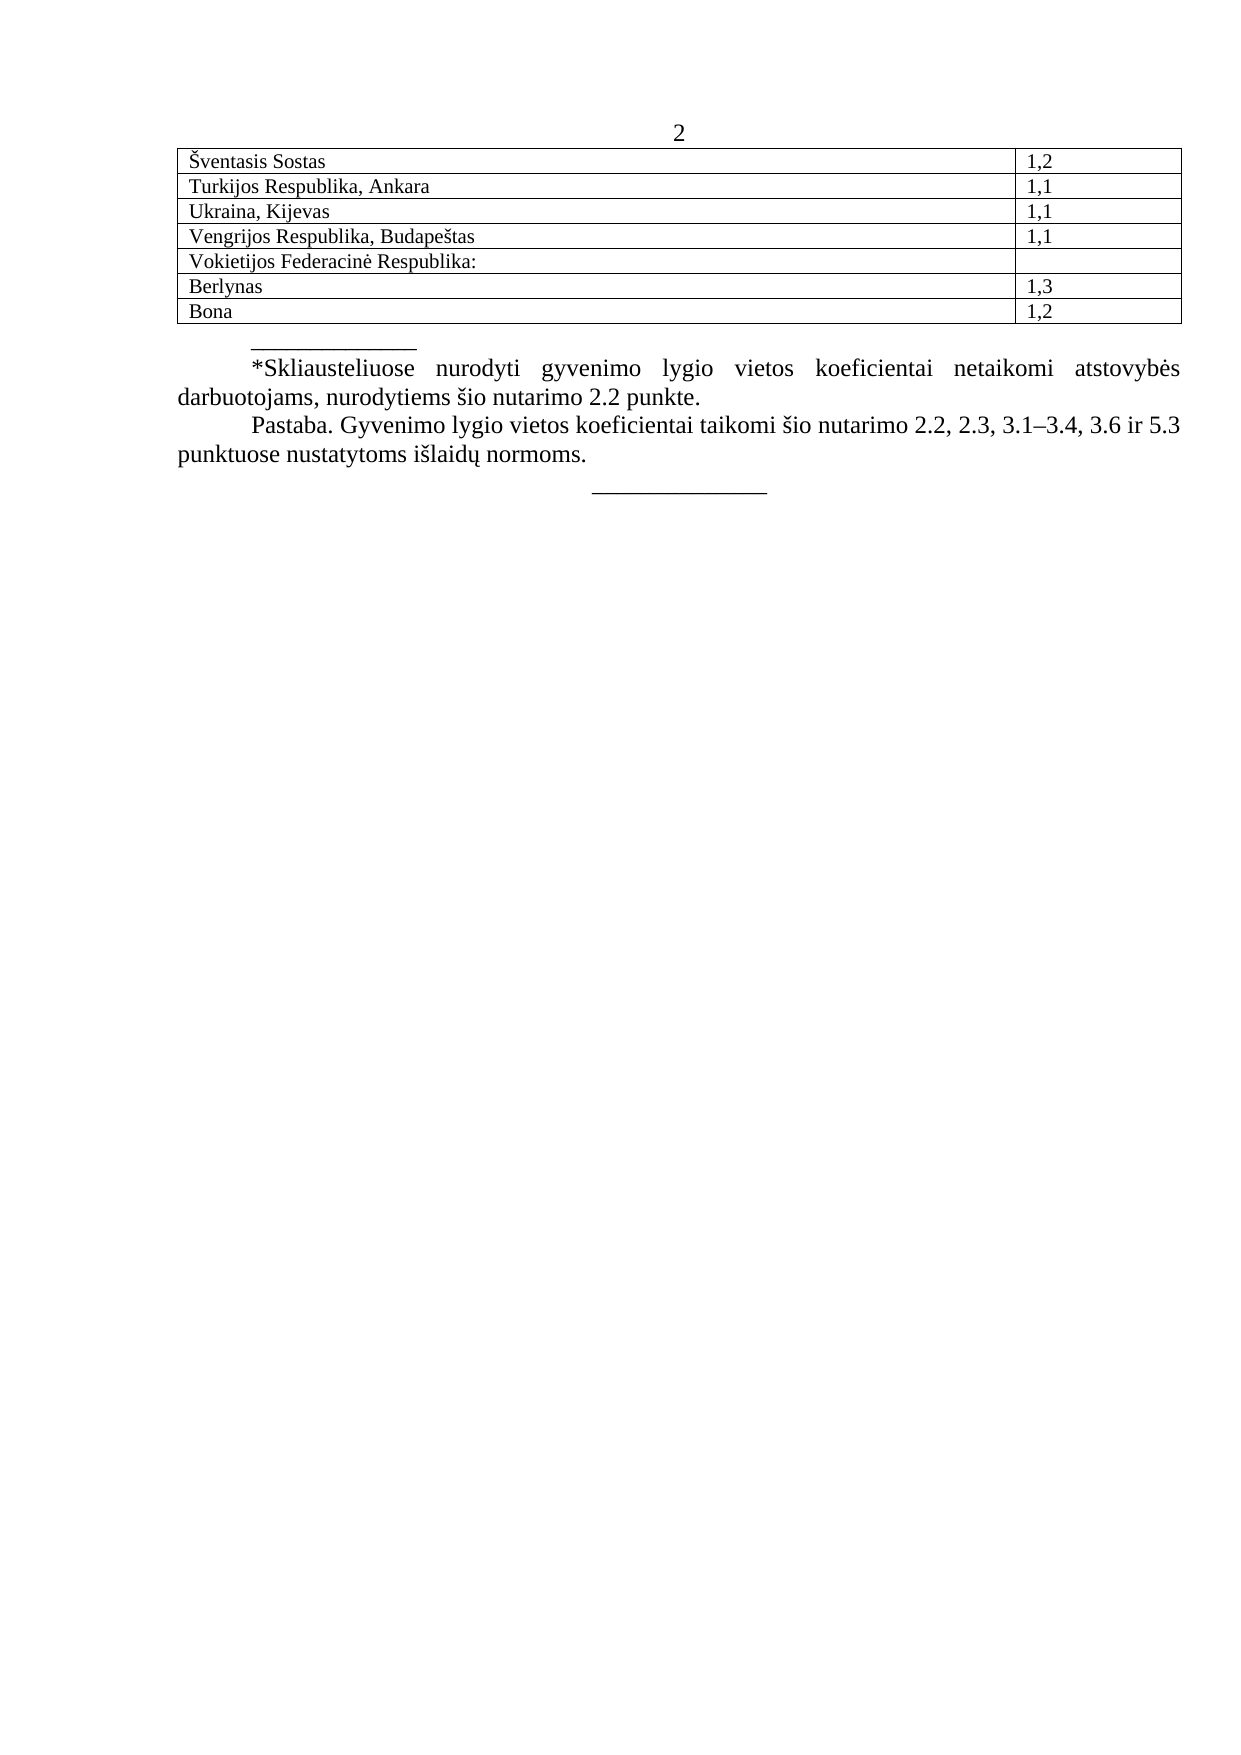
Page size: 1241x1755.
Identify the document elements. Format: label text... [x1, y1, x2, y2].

text ______________ [177, 468, 1181, 497]
table_cell Vokietijos Federacinė Respublika: [178, 249, 1015, 273]
table_cell 1,3 [1016, 274, 1181, 298]
table_cell 1,2 [1016, 149, 1181, 173]
table_cell [1016, 249, 1181, 273]
table_cell Bona [178, 299, 1015, 323]
table_cell Ukraina, Kijevas [178, 199, 1015, 223]
table_cell Šventasis Sostas [178, 149, 1015, 173]
table_cell Vengrijos Respublika, Budapeštas [178, 224, 1015, 248]
text *Skliausteliuose nurodyti gyvenimo lygio vietos koeficientai netaikomi atstovybės darbuotojams, nurodytiems šio nutarimo 2.2 punkte. [177, 353, 1181, 411]
table_cell 1,1 [1016, 199, 1181, 223]
text Pastaba. Gyvenimo lygio vietos koeficientai taikomi šio nutarimo 2.2, 2.3, 3.1–3.4, 3.6 ir 5.3 punktuose nustatytoms išlaidų normoms. [177, 411, 1181, 468]
table_cell Berlynas [178, 274, 1015, 298]
table_cell 1,2 [1016, 299, 1181, 323]
table_cell 1,1 [1016, 224, 1181, 248]
table_cell Turkijos Respublika, Ankara [178, 174, 1015, 198]
table_cell 1,1 [1016, 174, 1181, 198]
